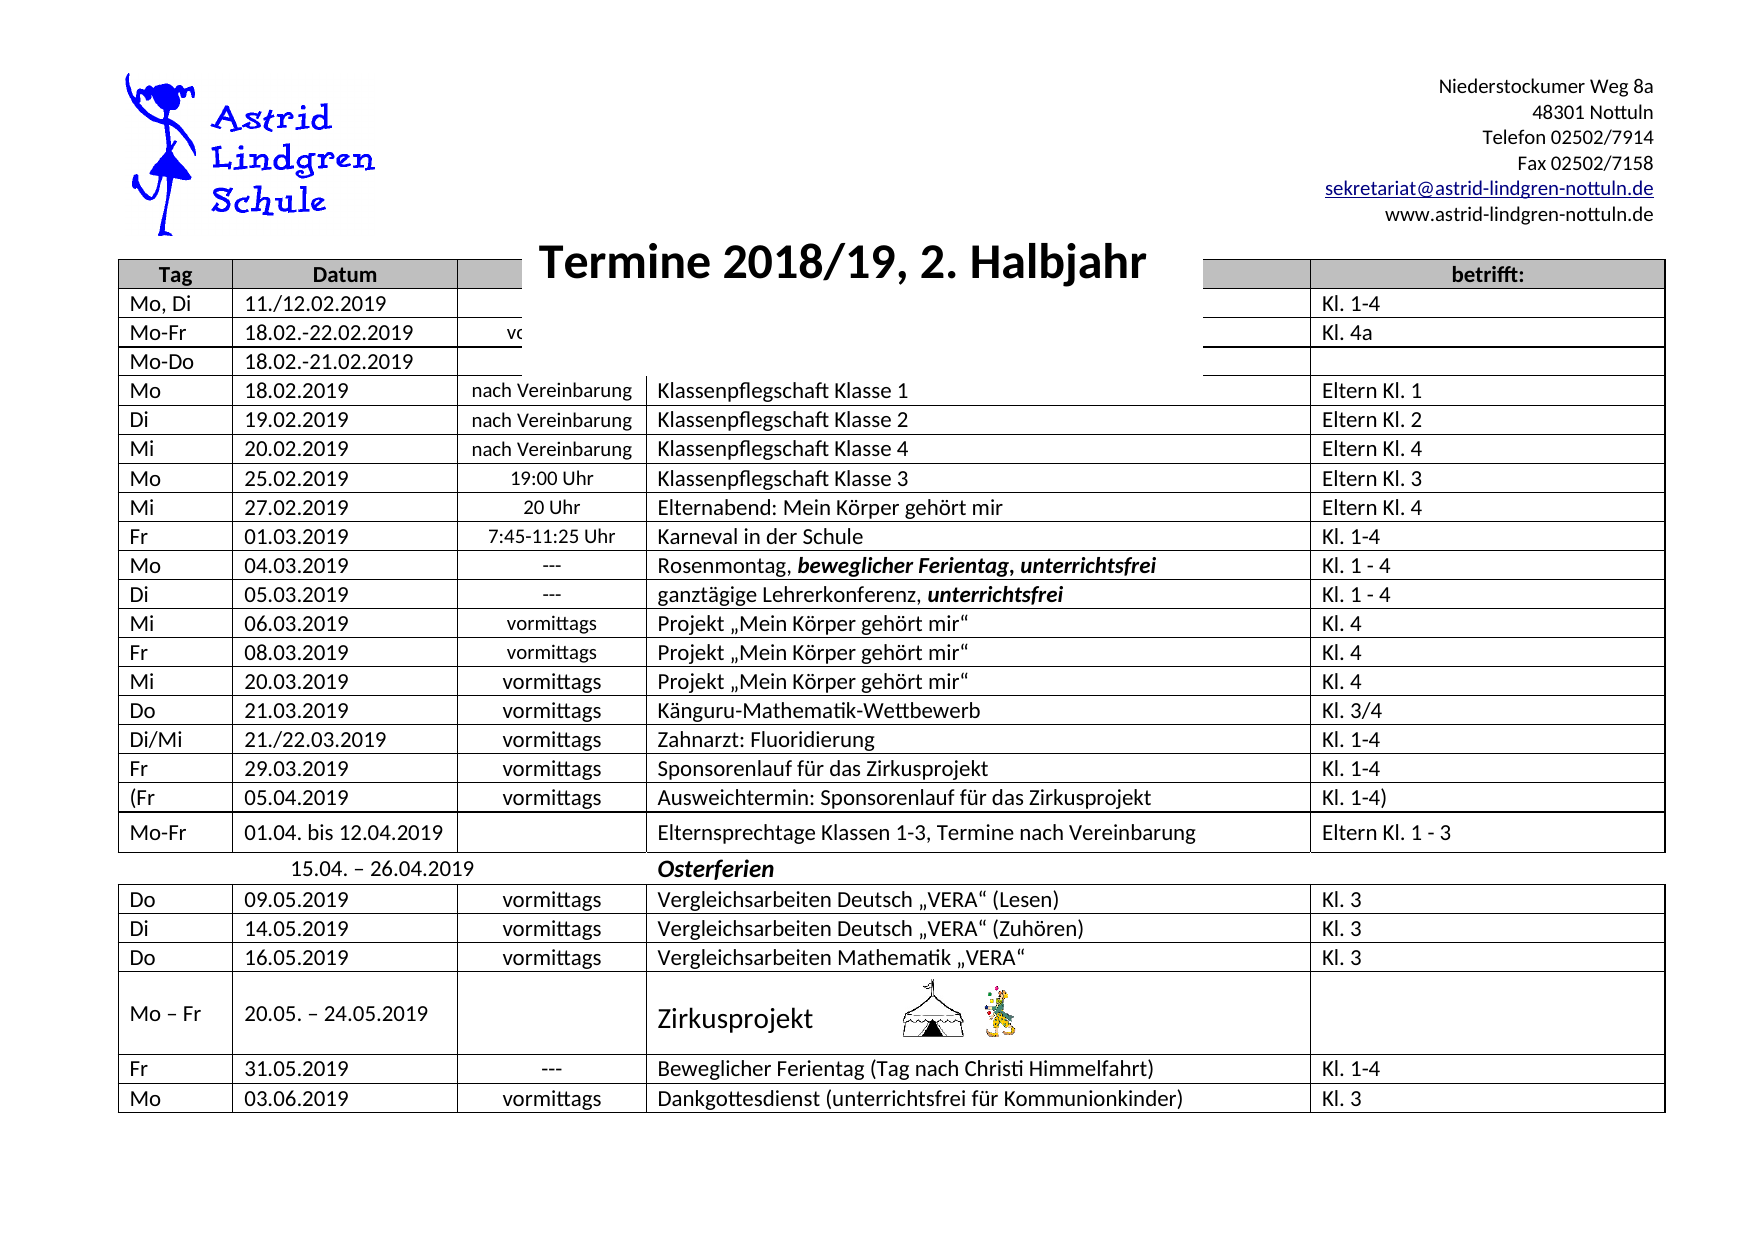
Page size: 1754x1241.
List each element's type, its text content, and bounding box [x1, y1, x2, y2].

table_cell Mo [119, 464, 232, 492]
table_cell 18.02.-22.02.2019 [233, 318, 457, 346]
table_cell vormittags [458, 609, 646, 637]
table_cell Kl. 1-4) [1311, 783, 1664, 811]
table_cell Fr [119, 522, 232, 550]
table_cell Kl. 1-4 [1311, 754, 1664, 782]
table_cell Kl. 4 [1311, 609, 1664, 637]
table_cell Do [119, 885, 232, 913]
table_cell 31.05.2019 [233, 1055, 457, 1083]
table_cell Elternabend: Mein Körper gehört mir [647, 493, 1310, 521]
table_cell Osterferien [647, 853, 1310, 884]
table_cell 20.05. – 24.05.2019 [233, 972, 457, 1053]
table_cell vormittags [458, 885, 646, 913]
table_cell Mo [119, 551, 232, 579]
table_cell --- [458, 580, 646, 608]
table_cell vormittags [458, 667, 646, 695]
table_cell vormittags [458, 696, 646, 724]
table_cell nach Vereinbarung [458, 376, 646, 404]
table_cell Eltern Kl. 4 [1311, 493, 1664, 521]
table_cell Kl. 1 - 4 [1311, 551, 1664, 579]
table_cell Sponsorenlauf für das Zirkusprojekt [647, 754, 1310, 782]
table_cell Eltern Kl. 1 [1311, 376, 1664, 404]
table_cell --- [458, 1055, 646, 1083]
table_cell Kl. 3 [1311, 1084, 1664, 1112]
table_cell 21./22.03.2019 [233, 725, 457, 753]
table_cell Di [119, 580, 232, 608]
table_cell Dankgottesdienst (unterrichtsfrei für Kommunionkinder) [647, 1084, 1310, 1112]
table_cell Mo [119, 376, 232, 404]
table_cell (Fr [119, 783, 232, 811]
table_cell Vergleichsarbeiten Mathematik „VERA“ [647, 943, 1310, 971]
table_cell 03.06.2019 [233, 1084, 457, 1112]
table_cell nach Vereinbarung [458, 435, 646, 463]
table_cell Kl. 3/4 [1311, 696, 1664, 724]
table_cell bewegliche Ferientage [1203, 289, 1310, 317]
table_cell Mo, Di [119, 289, 232, 317]
table_cell Mo-Fr [119, 318, 232, 346]
table_cell 20.02.2019 [233, 435, 457, 463]
table_cell [458, 813, 646, 852]
table_cell Vergleichsarbeiten Deutsch „VERA“ (Zuhören) [647, 914, 1310, 942]
table_cell [1311, 348, 1664, 375]
table_cell 20 Uhr [458, 493, 646, 521]
table_cell Kl. 3 [1311, 885, 1664, 913]
table_cell vormittags [458, 914, 646, 942]
table_cell Eltern Kl. 1 - 3 [1311, 813, 1664, 852]
table_cell vormittags [458, 638, 646, 666]
table_cell Mi [119, 493, 232, 521]
table_cell 20.03.2019 [233, 667, 457, 695]
table_cell --- [458, 348, 522, 375]
table_cell vormittags [458, 318, 522, 346]
table_header Zeit [458, 260, 522, 288]
table_cell Elternsprechtage Klassen 1-3, Termine nach Vereinbarung [647, 813, 1310, 852]
table_cell Kl. 3 [1311, 914, 1664, 942]
table_cell 29.03.2019 [233, 754, 457, 782]
table_header betrifft: [1311, 260, 1664, 288]
table_cell 15.04. – 26.04.2019 [118, 853, 646, 884]
table_cell 09.05.2019 [233, 885, 457, 913]
table_cell 27.02.2019 [233, 493, 457, 521]
table_cell Kl. 1-4 [1311, 725, 1664, 753]
table_cell [1311, 853, 1665, 884]
table_cell 06.03.2019 [233, 609, 457, 637]
table_cell Projekt „Mein Körper gehört mir“ [647, 638, 1310, 666]
table_cell 16.05.2019 [233, 943, 457, 971]
table_cell Projekt „Hospiz macht Schule“ – Klasse 4a [1203, 318, 1310, 346]
table_cell Kl. 1-4 [1311, 1055, 1664, 1083]
table_cell Karneval in der Schule [647, 522, 1310, 550]
table_cell 19.02.2019 [233, 406, 457, 433]
table_cell 05.04.2019 [233, 783, 457, 811]
table_cell Kl. 1-4 [1311, 289, 1664, 317]
table_cell Fr [119, 1055, 232, 1083]
table_cell Projekt „Mein Körper gehört mir“ [647, 609, 1310, 637]
table_cell vormittags [458, 725, 646, 753]
table_cell Kl. 4a [1311, 318, 1664, 346]
table_cell Rosenmontag, beweglicher Ferientag, unterrichtsfrei [647, 551, 1310, 579]
table_cell Di [119, 914, 232, 942]
table_cell [1311, 972, 1664, 1053]
table_cell Do [119, 943, 232, 971]
table_cell Känguru-Mathematik-Wettbewerb [647, 696, 1310, 724]
table_cell Eltern Kl. 3 [1311, 464, 1664, 492]
table_cell Klassenpflegschaft Klasse 1 [647, 376, 1310, 404]
table_cell Mi [119, 609, 232, 637]
table_cell [458, 972, 646, 1053]
table_cell Kl. 3 [1311, 943, 1664, 971]
table_cell 08.03.2019 [233, 638, 457, 666]
table_cell 14.05.2019 [233, 914, 457, 942]
table_cell Mo-Fr [119, 813, 232, 852]
table_cell Zirkusprojekt [647, 972, 1310, 1053]
table_cell Klassenpflegschaft Klasse 4 [647, 435, 1310, 463]
table_cell Klassenpflegschaft Klasse 2 [647, 406, 1310, 433]
table_cell 19:00 Uhr [458, 464, 646, 492]
table_cell 01.03.2019 [233, 522, 457, 550]
table_cell Mi [119, 435, 232, 463]
table_cell Zahnarzt: Fluoridierung [647, 725, 1310, 753]
table_cell Fr [119, 638, 232, 666]
table_cell vormittags [458, 943, 646, 971]
table_header Tag [119, 260, 232, 288]
table_cell Di/Mi [119, 725, 232, 753]
table_cell 21.03.2019 [233, 696, 457, 724]
table_cell Mo – Fr [119, 972, 232, 1053]
table_cell Kl. 1 - 4 [1311, 580, 1664, 608]
table_cell Fr [119, 754, 232, 782]
table_cell Mi [119, 667, 232, 695]
table_cell 18.02.-21.02.2019 [233, 348, 457, 375]
table_cell vormittags [458, 783, 646, 811]
table_cell ganztägige Lehrerkonferenz, unterrichtsfrei [647, 580, 1310, 608]
table_cell Di [119, 406, 232, 433]
table_cell Eltern Kl. 2 [1311, 406, 1664, 433]
table_cell --- [458, 289, 522, 317]
table_cell Eltern Kl. 4 [1311, 435, 1664, 463]
table_cell vormittags [458, 754, 646, 782]
table_cell 01.04. bis 12.04.2019 [233, 813, 457, 852]
table_header Datum [233, 260, 457, 288]
table_cell Kl. 4 [1311, 638, 1664, 666]
table_cell 11./12.02.2019 [233, 289, 457, 317]
table_cell Ausweichtermin: Sponsorenlauf für das Zirkusprojekt [647, 783, 1310, 811]
table_cell Beweglicher Ferientag (Tag nach Christi Himmelfahrt) [647, 1055, 1310, 1083]
table_cell Mo-Do [119, 348, 232, 375]
table_cell Vergleichsarbeiten Deutsch „VERA“ (Lesen) [647, 885, 1310, 913]
table_cell Kl. 1-4 [1311, 522, 1664, 550]
table_cell 25.02.2019 [233, 464, 457, 492]
table_cell Anmeldewoche Pippi Langstrumpf e.V. [1203, 348, 1310, 375]
table_cell 18.02.2019 [233, 376, 457, 404]
table_cell Do [119, 696, 232, 724]
table_cell Mo [119, 1084, 232, 1112]
table_cell Projekt „Mein Körper gehört mir“ [647, 667, 1310, 695]
table_cell 7:45-11:25 Uhr [458, 522, 646, 550]
table_cell 04.03.2019 [233, 551, 457, 579]
table_cell nach Vereinbarung [458, 406, 646, 433]
table_cell Klassenpflegschaft Klasse 3 [647, 464, 1310, 492]
table_header Thema [1203, 260, 1310, 288]
table_cell 05.03.2019 [233, 580, 457, 608]
table_cell Kl. 4 [1311, 667, 1664, 695]
table_cell vormittags [458, 1084, 646, 1112]
table_cell --- [458, 551, 646, 579]
